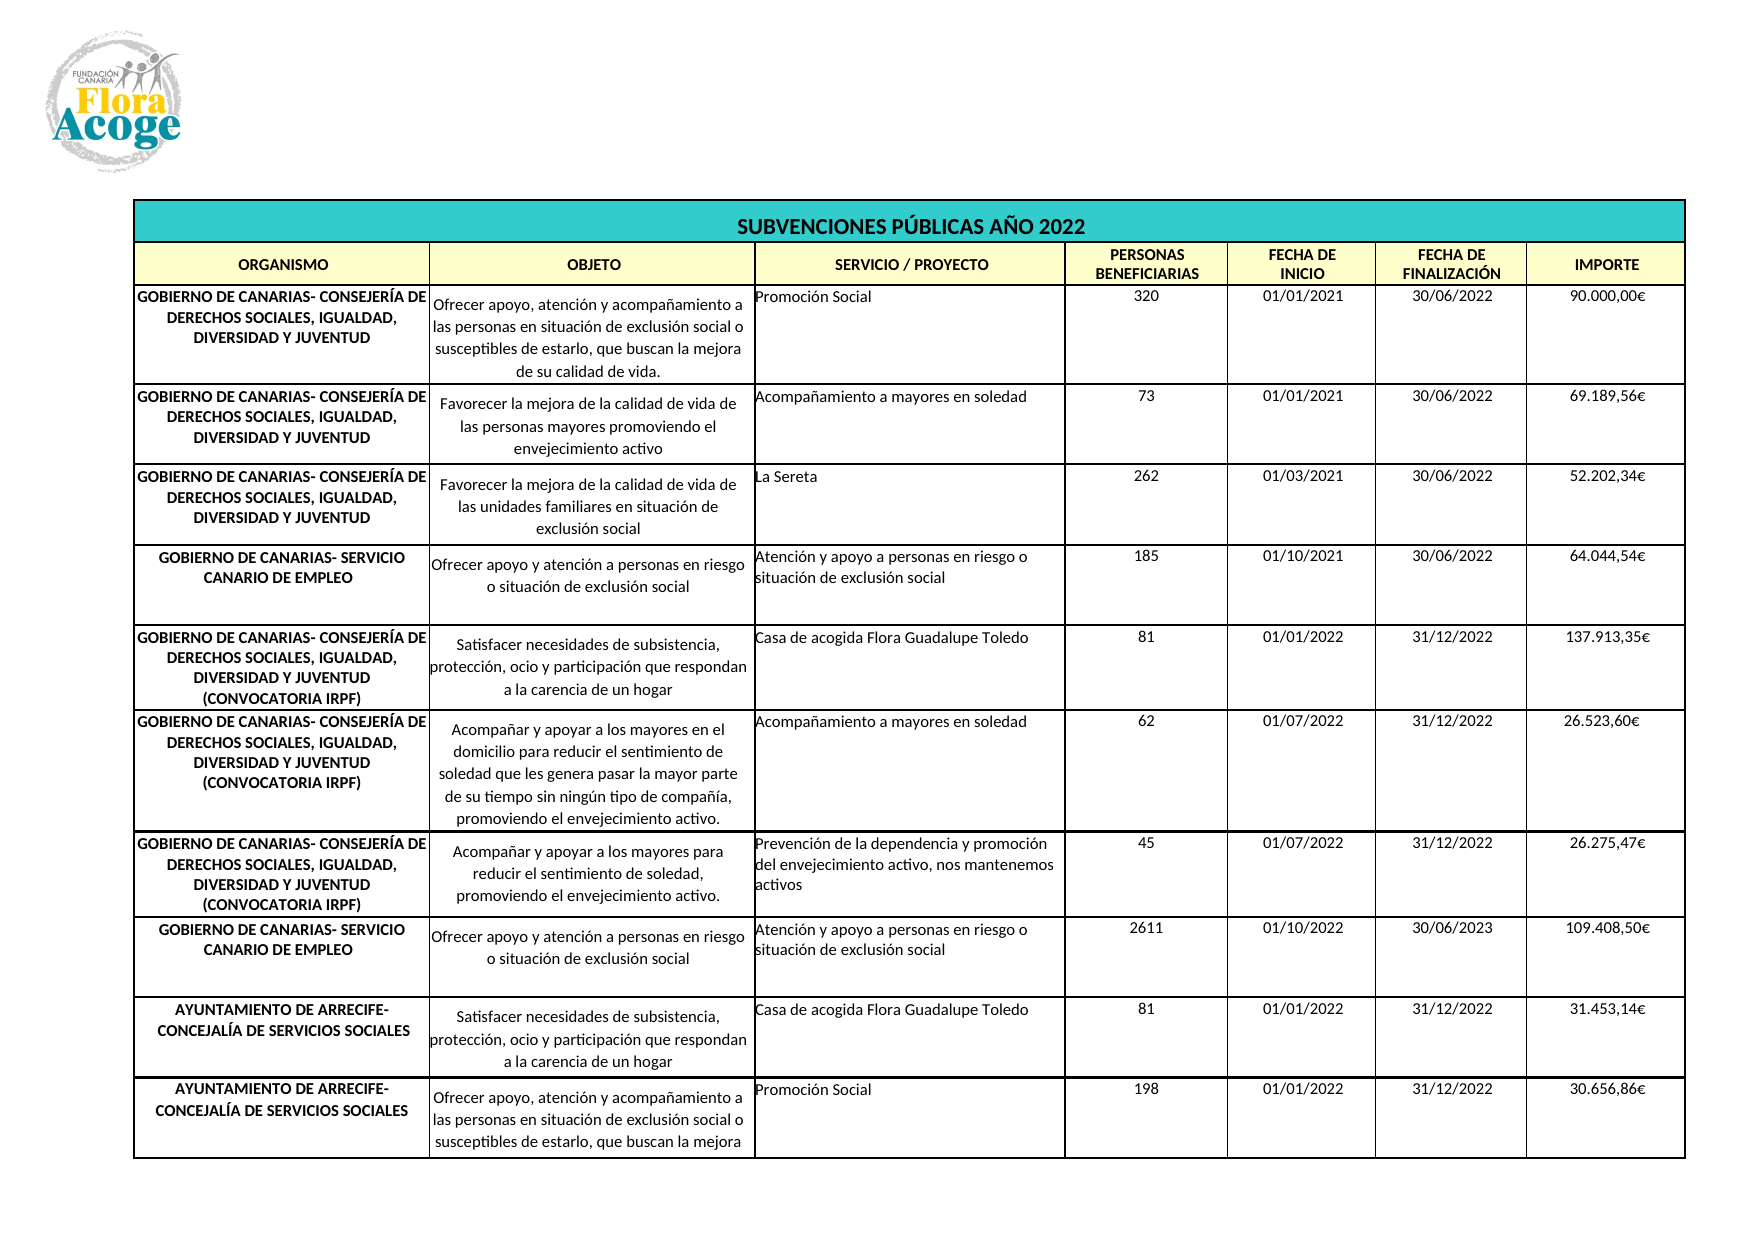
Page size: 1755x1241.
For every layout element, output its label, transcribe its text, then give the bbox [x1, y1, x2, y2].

table_cell 31/12/2022 [1376, 626, 1526, 708]
table_cell OBJETO [430, 243, 754, 283]
table_cell Ofrecer apoyo, atención y acompañamiento a las personas en situación de exclusión social o susceptibles de estarlo, que buscan la mejora [430, 1079, 754, 1157]
table_cell 81 [1066, 626, 1227, 708]
table_cell Ofrecer apoyo y atención a personas en riesgo o situación de exclusión social [430, 546, 754, 624]
table_cell 69.189,56€ [1527, 385, 1684, 463]
table_cell GOBIERNO DE CANARIAS- SERVICIO CANARIO DE EMPLEO [135, 918, 429, 996]
table_cell Prevención de la dependencia y promoción del envejecimiento activo, nos mantenemos activos [756, 833, 1064, 916]
table_cell Acompañar y apoyar a los mayores en el domicilio para reducir el sentimiento de soledad que les genera pasar la mayor parte de su tiempo sin ningún tipo de compañía, promoviendo el envejecimiento activo. [430, 711, 754, 830]
table_cell Acompañamiento a mayores en soledad [756, 385, 1064, 463]
table_cell AYUNTAMIENTO DE ARRECIFE- CONCEJALÍA DE SERVICIOS SOCIALES [135, 1079, 429, 1157]
table_cell 30/06/2022 [1376, 286, 1526, 383]
table_cell 01/01/2022 [1228, 1079, 1375, 1157]
table_cell Acompañamiento a mayores en soledad [756, 711, 1064, 830]
table_cell 52.202,34€ [1527, 465, 1684, 544]
table_cell 31/12/2022 [1376, 1079, 1526, 1157]
table_cell 45 [1066, 833, 1227, 916]
table_cell 137.913,35€ [1527, 626, 1684, 708]
table_cell FECHA DE INICIO [1228, 243, 1375, 283]
table_cell 01/10/2022 [1228, 918, 1375, 996]
table_cell 31/12/2022 [1376, 998, 1526, 1076]
table_cell 30.656,86€ [1527, 1079, 1684, 1157]
table_cell 01/03/2021 [1228, 465, 1375, 544]
table_cell 198 [1066, 1079, 1227, 1157]
table_cell 320 [1066, 286, 1227, 383]
table_cell 30/06/2022 [1376, 546, 1526, 624]
table_cell 81 [1066, 998, 1227, 1076]
table_cell 109.408,50€ [1527, 918, 1684, 996]
table_cell Promoción Social [756, 286, 1064, 383]
table_cell GOBIERNO DE CANARIAS- CONSEJERÍA DE DERECHOS SOCIALES, IGUALDAD, DIVERSIDAD Y JUVENTUD [135, 385, 429, 463]
table_cell AYUNTAMIENTO DE ARRECIFE- CONCEJALÍA DE SERVICIOS SOCIALES [135, 998, 429, 1076]
table_cell 31.453,14€ [1527, 998, 1684, 1076]
table_cell 26.523,60€ [1527, 711, 1684, 830]
table_cell ORGANISMO [135, 243, 429, 283]
table_cell Atención y apoyo a personas en riesgo o situación de exclusión social [756, 546, 1064, 624]
table_cell 01/01/2021 [1228, 286, 1375, 383]
table_cell SERVICIO / PROYECTO [756, 243, 1064, 283]
table_cell Atención y apoyo a personas en riesgo o situación de exclusión social [756, 918, 1064, 996]
table_cell GOBIERNO DE CANARIAS- CONSEJERÍA DE DERECHOS SOCIALES, IGUALDAD, DIVERSIDAD Y JUVENTUD [135, 465, 429, 544]
table_cell GOBIERNO DE CANARIAS- SERVICIO CANARIO DE EMPLEO [135, 546, 429, 624]
table_cell 73 [1066, 385, 1227, 463]
table_cell GOBIERNO DE CANARIAS- CONSEJERÍA DE DERECHOS SOCIALES, IGUALDAD, DIVERSIDAD Y JUVENTUD (CONVOCATORIA IRPF) [135, 626, 429, 708]
table_cell La Sereta [756, 465, 1064, 544]
table_header SUBVENCIONES PÚBLICAS AÑO 2022 [135, 201, 1684, 241]
table_cell GOBIERNO DE CANARIAS- CONSEJERÍA DE DERECHOS SOCIALES, IGUALDAD, DIVERSIDAD Y JUVENTUD [135, 286, 429, 383]
table_cell 01/01/2022 [1228, 998, 1375, 1076]
table_cell 64.044,54€ [1527, 546, 1684, 624]
table_cell Favorecer la mejora de la calidad de vida de las unidades familiares en situación de exclusión social [430, 465, 754, 544]
table_cell Ofrecer apoyo, atención y acompañamiento a las personas en situación de exclusión social o susceptibles de estarlo, que buscan la mejora de su calidad de vida. [430, 286, 754, 383]
table_cell 30/06/2023 [1376, 918, 1526, 996]
table_cell Satisfacer necesidades de subsistencia, protección, ocio y participación que respondan a la carencia de un hogar [430, 998, 754, 1076]
table_cell GOBIERNO DE CANARIAS- CONSEJERÍA DE DERECHOS SOCIALES, IGUALDAD, DIVERSIDAD Y JUVENTUD (CONVOCATORIA IRPF) [135, 833, 429, 916]
table_cell 30/06/2022 [1376, 465, 1526, 544]
table_cell Ofrecer apoyo y atención a personas en riesgo o situación de exclusión social [430, 918, 754, 996]
table_cell 01/07/2022 [1228, 833, 1375, 916]
table_cell 01/10/2021 [1228, 546, 1375, 624]
table_cell Satisfacer necesidades de subsistencia, protección, ocio y participación que respondan a la carencia de un hogar [430, 626, 754, 708]
table_cell Favorecer la mejora de la calidad de vida de las personas mayores promoviendo el envejecimiento activo [430, 385, 754, 463]
table_cell 31/12/2022 [1376, 833, 1526, 916]
table_cell 185 [1066, 546, 1227, 624]
table_cell 31/12/2022 [1376, 711, 1526, 830]
table_cell 26.275,47€ [1527, 833, 1684, 916]
table_cell Casa de acogida Flora Guadalupe Toledo [756, 626, 1064, 708]
table_cell 01/01/2022 [1228, 626, 1375, 708]
table_cell 262 [1066, 465, 1227, 544]
table_cell 2611 [1066, 918, 1227, 996]
table_cell Casa de acogida Flora Guadalupe Toledo [756, 998, 1064, 1076]
table_cell 62 [1066, 711, 1227, 830]
table_cell Promoción Social [756, 1079, 1064, 1157]
table_cell 01/07/2022 [1228, 711, 1375, 830]
table_cell 30/06/2022 [1376, 385, 1526, 463]
table_cell GOBIERNO DE CANARIAS- CONSEJERÍA DE DERECHOS SOCIALES, IGUALDAD, DIVERSIDAD Y JUVENTUD (CONVOCATORIA IRPF) [135, 711, 429, 830]
table_cell FECHA DE FINALIZACIÓN [1376, 243, 1526, 283]
table_cell 01/01/2021 [1228, 385, 1375, 463]
table_cell PERSONAS BENEFICIARIAS [1066, 243, 1227, 283]
table_cell IMPORTE [1527, 243, 1684, 283]
table_cell 90.000,00€ [1527, 286, 1684, 383]
table_cell Acompañar y apoyar a los mayores para reducir el sentimiento de soledad, promoviendo el envejecimiento activo. [430, 833, 754, 916]
